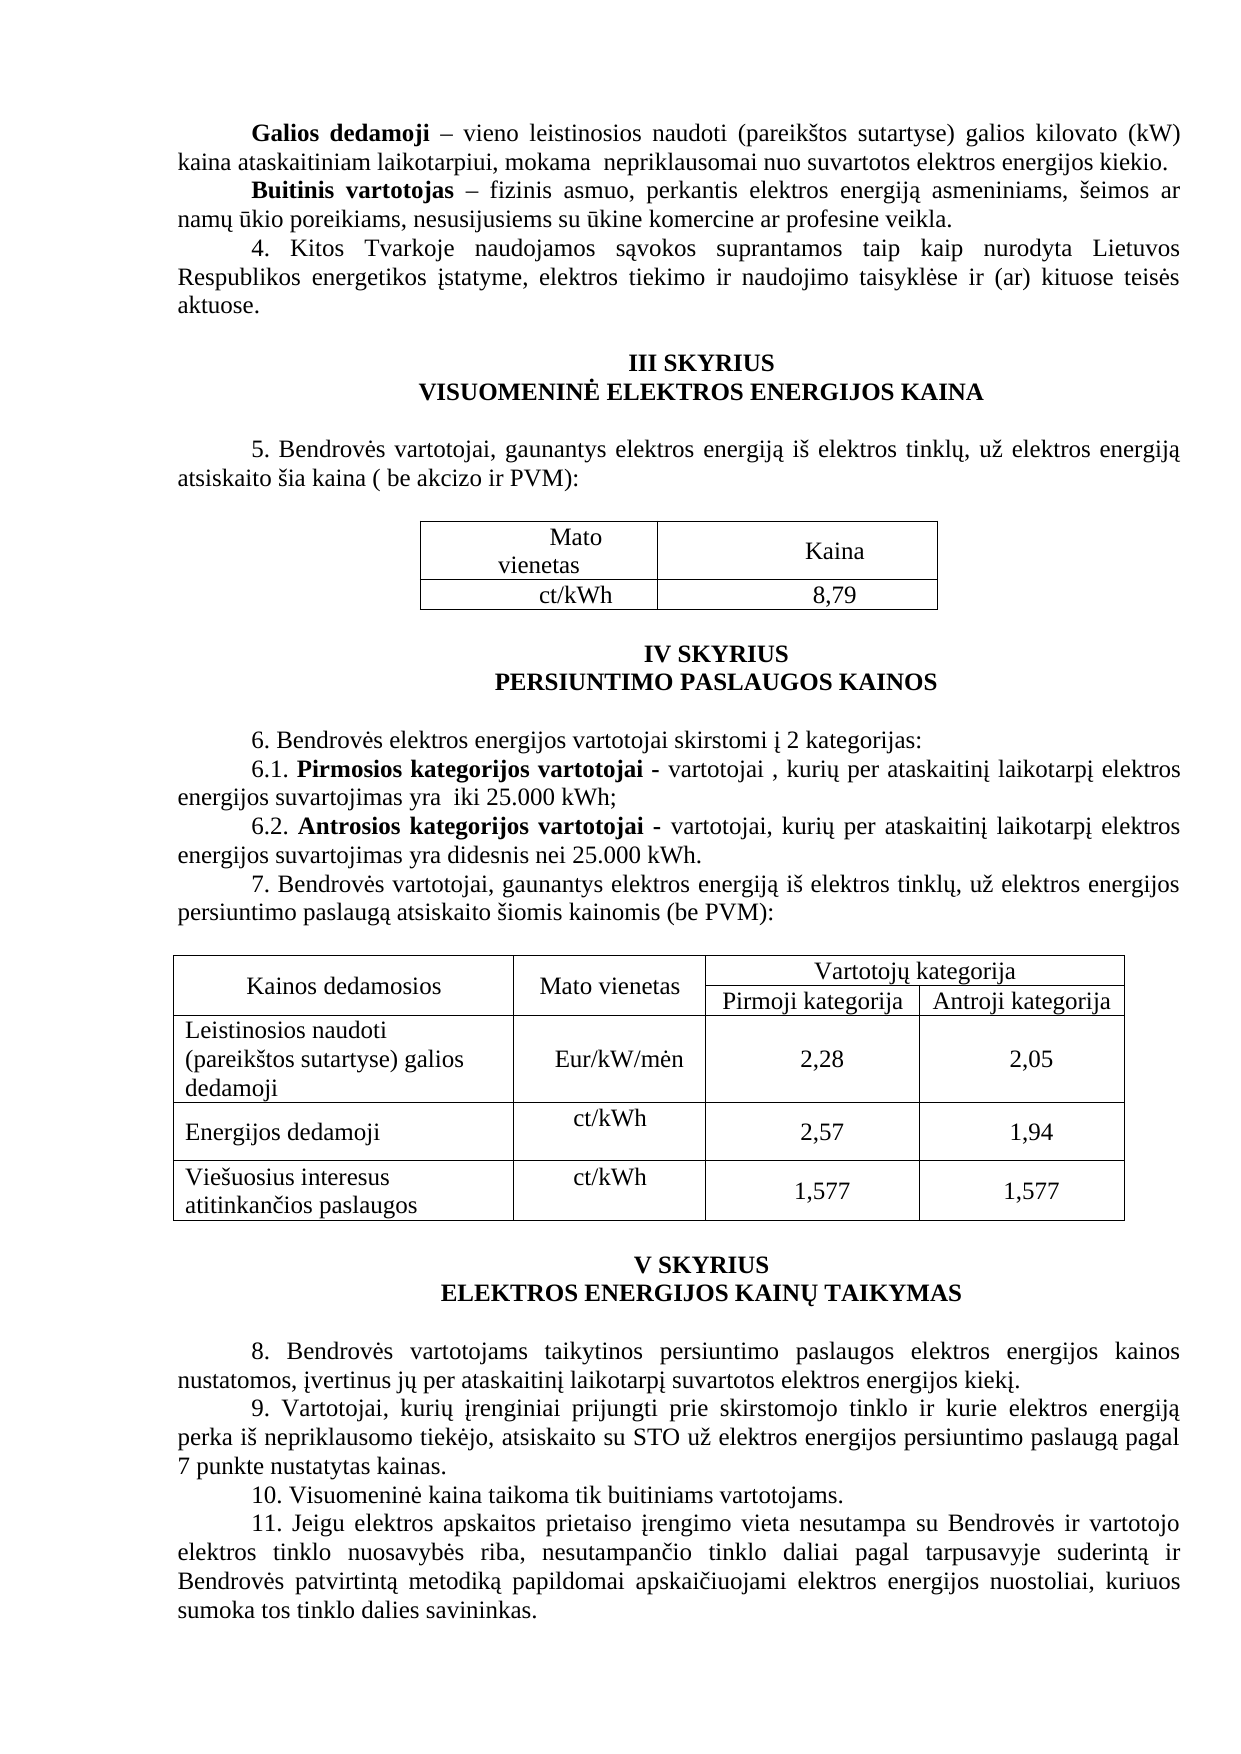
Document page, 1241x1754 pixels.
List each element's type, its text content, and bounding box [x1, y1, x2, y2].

table_cell Leistinosios naudoti (pareikštos sutartyse) galios dedamoji [174, 1016, 513, 1102]
text 6.2. Antrosios kategorijos vartotojai - vartotojai, kurių per ataskaitinį laikotarpį elektros energijos suvartojimas yra didesnis nei 25.000 kWh. [177, 811, 1181, 869]
table_header Vartotojų kategorija [706, 956, 1124, 985]
table_cell ct/kWh [514, 1103, 705, 1160]
text PERSIUNTIMO PASLAUGOS KAINOS [177, 667, 1181, 696]
text 11. Jeigu elektros apskaitos prietaiso įrengimo vieta nesutampa su Bendrovės ir vartotojo elektros tinklo nuosavybės riba, nesutampančio tinklo daliai pagal tarpusavyje suderintą ir Bendrovės patvirtintą metodiką papildomai apskaičiuojami elektros energijos nuostoliai, kuriuos sumoka tos tinklo dalies savininkas. [177, 1508, 1181, 1623]
table_cell Antroji kategorija [920, 986, 1124, 1014]
table_header Mato vienetas [421, 522, 657, 579]
table_cell 1,577 [706, 1161, 919, 1220]
table_cell ct/kWh [421, 580, 657, 609]
text Galios dedamoji – vieno leistinosios naudoti (pareikštos sutartyse) galios kilovato (kW) kaina ataskaitiniam laikotarpiui, mokama nepriklausomai nuo suvartotos elektros energijos kiekio. [177, 118, 1181, 176]
table_header Kaina [658, 522, 937, 579]
text IV SKYRIUS [177, 639, 1181, 667]
table_cell Energijos dedamoji [174, 1103, 513, 1160]
text 6. Bendrovės elektros energijos vartotojai skirstomi į 2 kategorijas: [177, 725, 1181, 754]
table_cell Viešuosius interesus atitinkančios paslaugos [174, 1161, 513, 1220]
text III SKYRIUS [177, 348, 1181, 377]
table_cell 1,577 [920, 1161, 1124, 1220]
text Buitinis vartotojas – fizinis asmuo, perkantis elektros energiją asmeniniams, šeimos ar namų ūkio poreikiams, nesusijusiems su ūkine komercine ar profesine veikla. [177, 176, 1181, 233]
table_cell Eur/kW/mėn [514, 1016, 705, 1102]
text V SKYRIUS [177, 1250, 1181, 1278]
text 9. Vartotojai, kurių įrenginiai prijungti prie skirstomojo tinklo ir kurie elektros energiją perka iš nepriklausomo tiekėjo, atsiskaito su STO už elektros energijos persiuntimo paslaugą pagal 7 punkte nustatytas kainas. [177, 1393, 1181, 1480]
table_cell 8,79 [658, 580, 937, 609]
table_cell 2,57 [706, 1103, 919, 1160]
text 7. Bendrovės vartotojai, gaunantys elektros energiją iš elektros tinklų, už elektros energijos persiuntimo paslaugą atsiskaito šiomis kainomis (be PVM): [177, 869, 1181, 926]
table_cell 1,94 [920, 1103, 1124, 1160]
text 4. Kitos Tvarkoje naudojamos sąvokos suprantamos taip kaip nurodyta Lietuvos Respublikos energetikos įstatyme, elektros tiekimo ir naudojimo taisyklėse ir (ar) kituose teisės aktuose. [177, 233, 1181, 319]
text ELEKTROS ENERGIJOS KAINŲ TAIKYMAS [177, 1278, 1181, 1307]
table_cell Pirmoji kategorija [706, 986, 919, 1014]
table_header Kainos dedamosios [174, 956, 513, 1014]
table_cell 2,05 [920, 1016, 1124, 1102]
text VISUOMENINĖ ELEKTROS ENERGIJOS KAINA [177, 377, 1181, 406]
table_cell ct/kWh [514, 1161, 705, 1220]
text 6.1. Pirmosios kategorijos vartotojai - vartotojai , kurių per ataskaitinį laikotarpį elektros energijos suvartojimas yra iki 25.000 kWh; [177, 754, 1181, 811]
text 10. Visuomeninė kaina taikoma tik buitiniams vartotojams. [177, 1480, 1181, 1508]
table_cell 2,28 [706, 1016, 919, 1102]
text 5. Bendrovės vartotojai, gaunantys elektros energiją iš elektros tinklų, už elektros energiją atsiskaito šia kaina ( be akcizo ir PVM): [177, 434, 1181, 492]
table_header Mato vienetas [514, 956, 705, 1014]
text 8. Bendrovės vartotojams taikytinos persiuntimo paslaugos elektros energijos kainos nustatomos, įvertinus jų per ataskaitinį laikotarpį suvartotos elektros energijos kiekį. [177, 1336, 1181, 1393]
